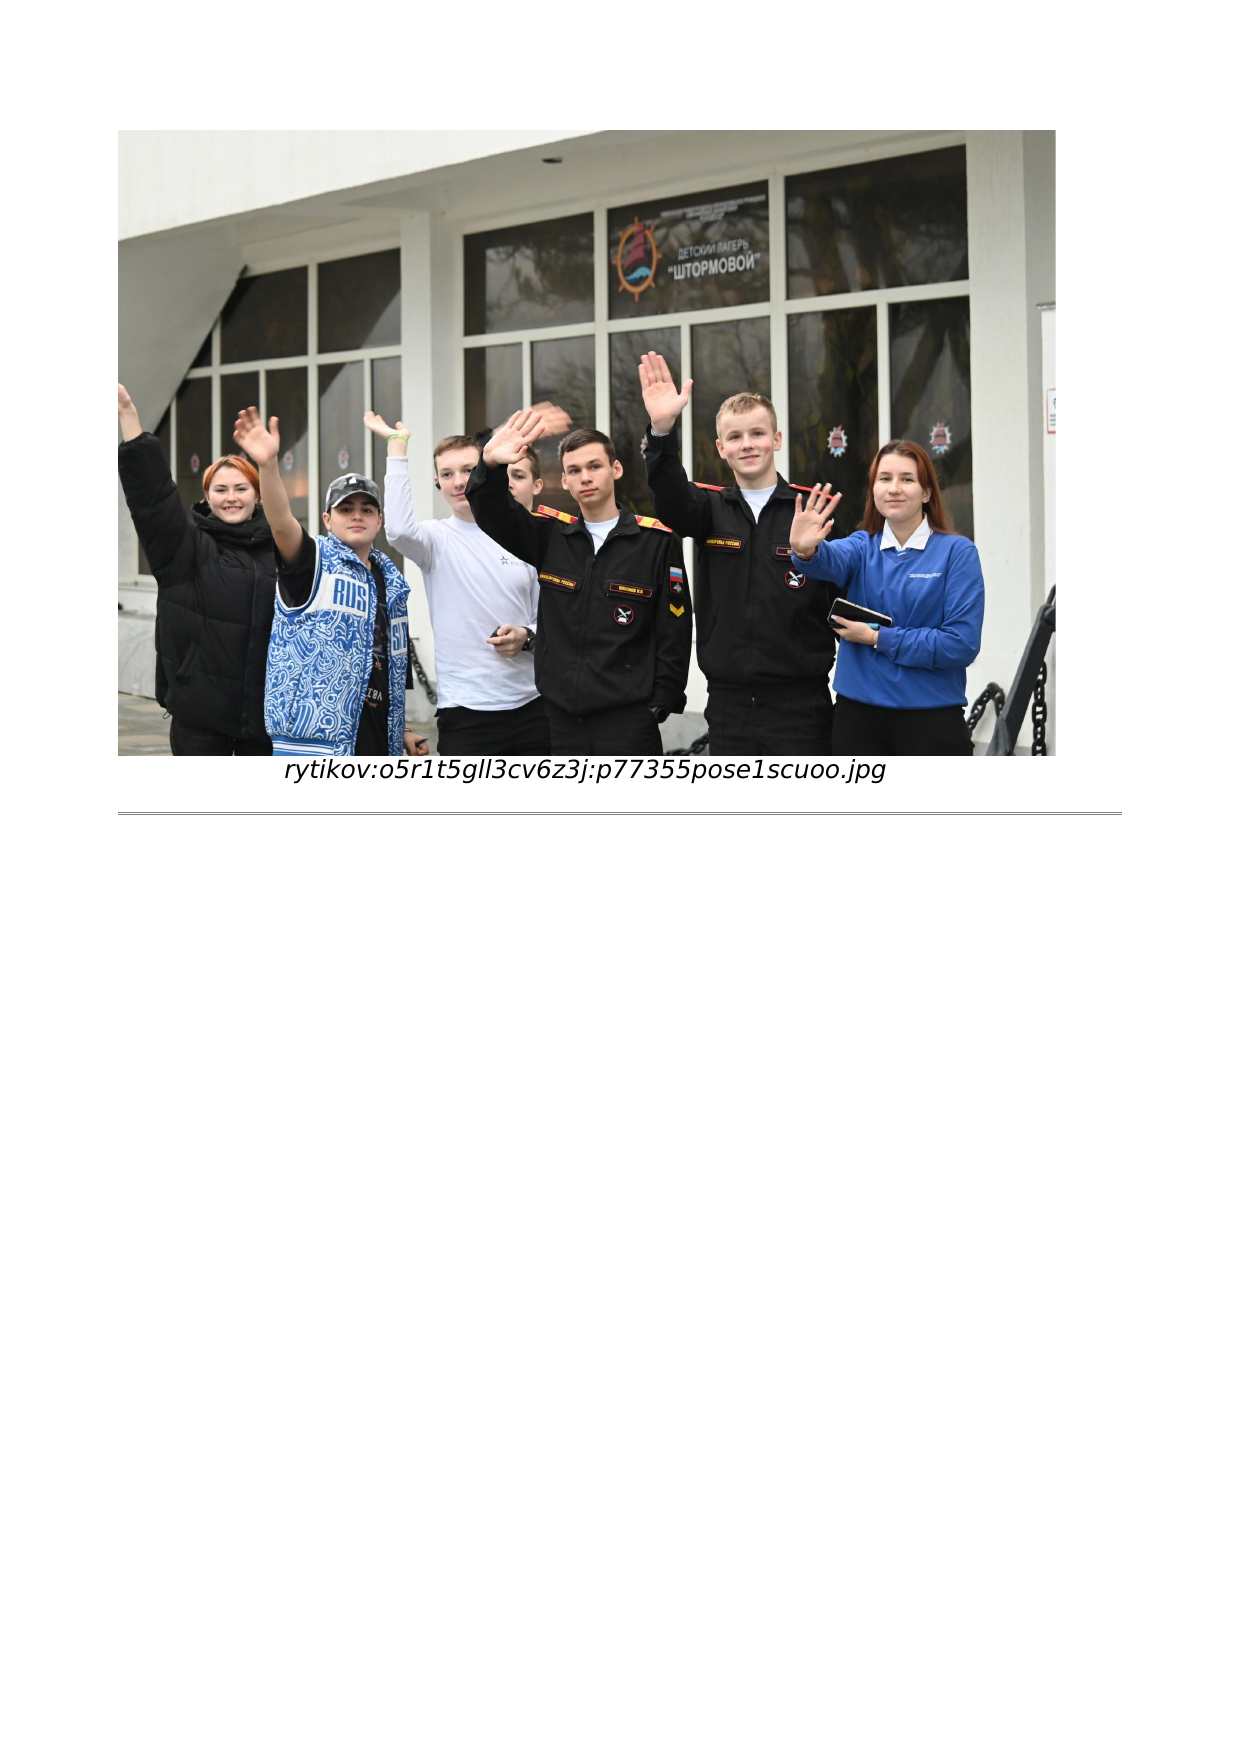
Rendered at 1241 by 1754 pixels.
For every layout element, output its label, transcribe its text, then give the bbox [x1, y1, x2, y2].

picture [118, 130, 1056, 756]
text rytikov:o5r1t5gll3cv6z3j:p77355pose1scuoo.jpg [118, 756, 1056, 785]
